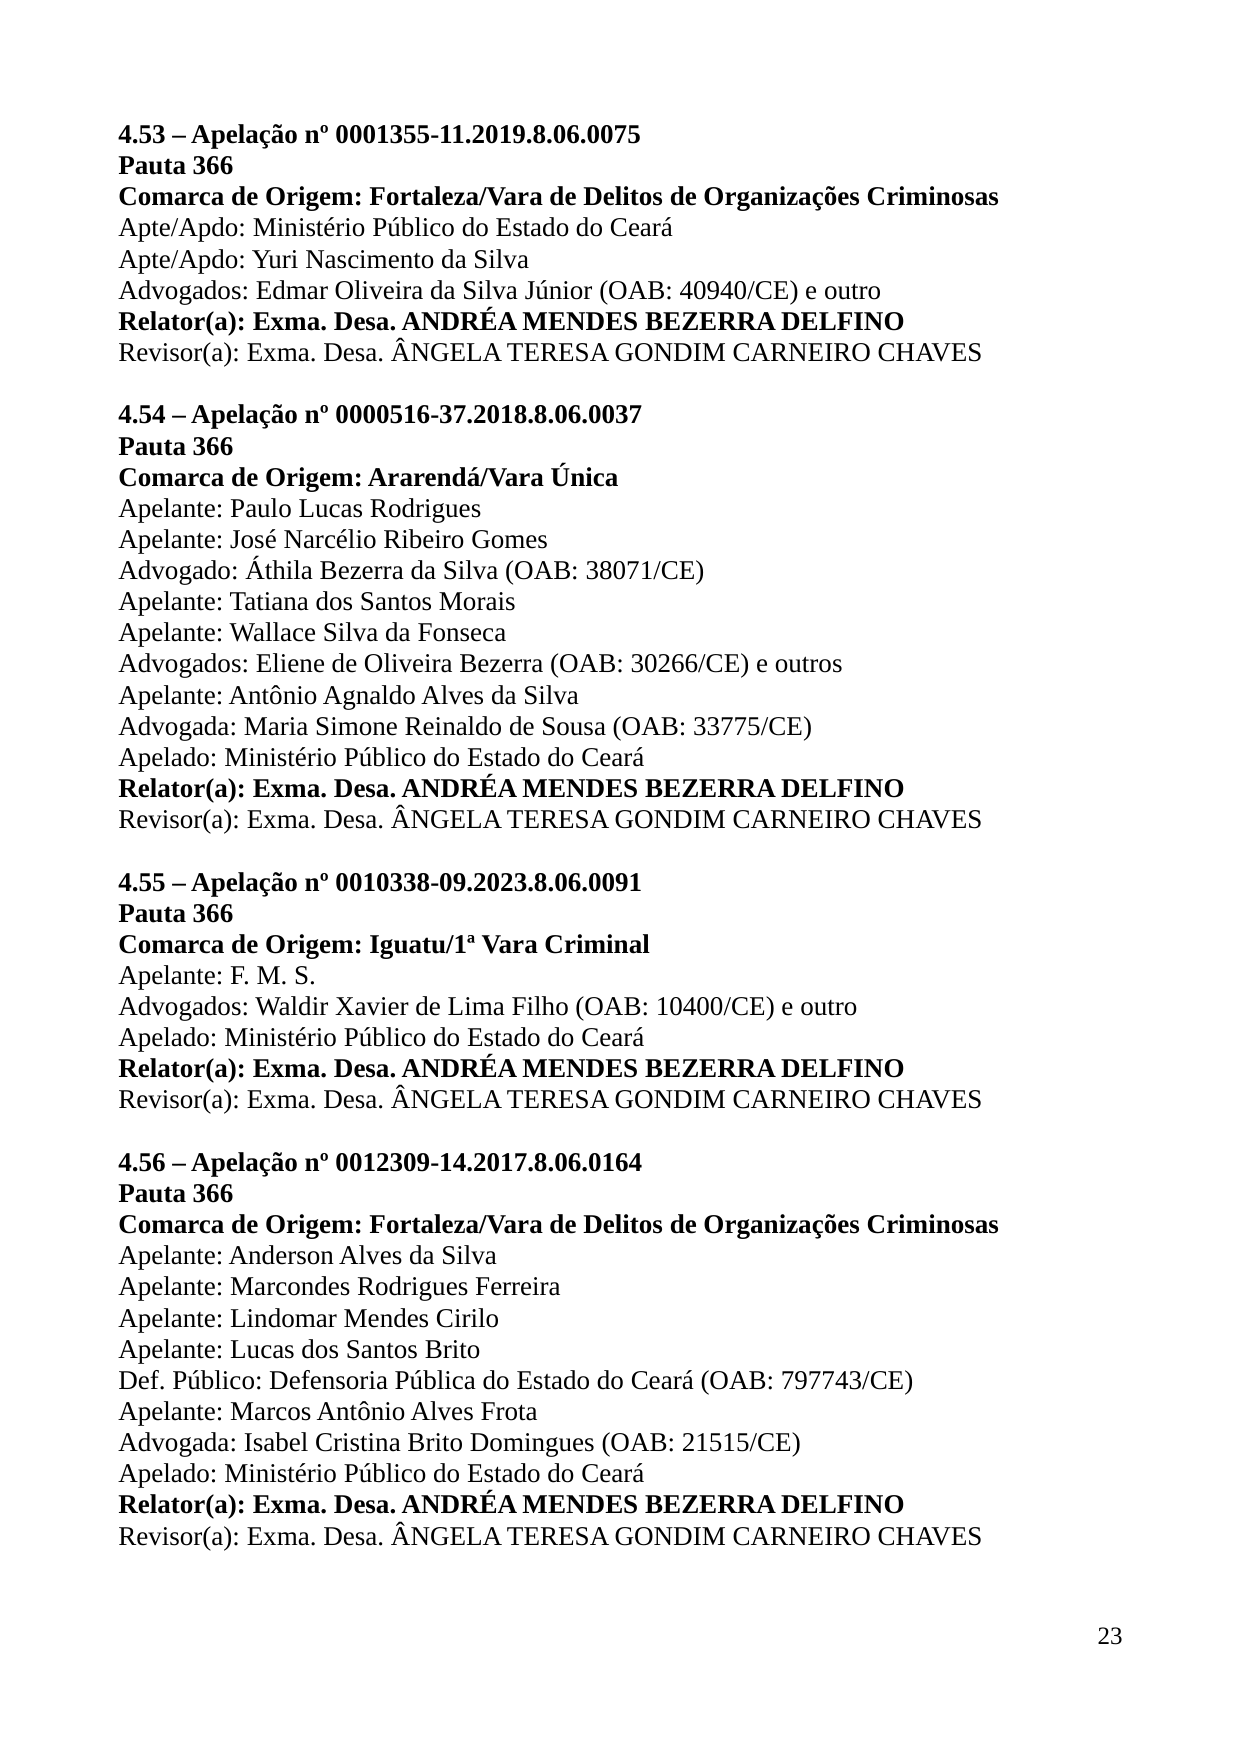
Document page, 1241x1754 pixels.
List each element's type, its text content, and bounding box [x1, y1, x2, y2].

text Advogados: Edmar Oliveira da Silva Júnior (OAB: 40940/CE) e outro [118, 274, 1122, 305]
text Apelante: Antônio Agnaldo Alves da Silva [118, 679, 1122, 710]
text Pauta 366 [118, 897, 1122, 928]
text Relator(a): Exma. Desa. ANDRÉA MENDES BEZERRA DELFINO [118, 1488, 1122, 1520]
text 4.54 – Apelação nº 0000516-37.2018.8.06.0037 [118, 398, 1122, 429]
text Revisor(a): Exma. Desa. ÂNGELA TERESA GONDIM CARNEIRO CHAVES [118, 336, 1122, 367]
text Apelado: Ministério Público do Estado do Ceará [118, 1457, 1122, 1488]
text Apelante: Wallace Silva da Fonseca [118, 616, 1122, 648]
text 4.55 – Apelação nº 0010338-09.2023.8.06.0091 [118, 866, 1122, 897]
text Apelante: F. M. S. [118, 959, 1122, 990]
text Apelante: Paulo Lucas Rodrigues [118, 492, 1122, 523]
text Comarca de Origem: Fortaleza/Vara de Delitos de Organizações Criminosas [118, 1208, 1122, 1239]
text Apte/Apdo: Ministério Público do Estado do Ceará [118, 212, 1122, 243]
text Comarca de Origem: Iguatu/1ª Vara Criminal [118, 928, 1122, 959]
text Apte/Apdo: Yuri Nascimento da Silva [118, 243, 1122, 274]
text Apelante: Marcondes Rodrigues Ferreira [118, 1271, 1122, 1302]
text Relator(a): Exma. Desa. ANDRÉA MENDES BEZERRA DELFINO [118, 1052, 1122, 1084]
text Apelante: Lindomar Mendes Cirilo [118, 1302, 1122, 1333]
text Pauta 366 [118, 149, 1122, 180]
text Advogados: Waldir Xavier de Lima Filho (OAB: 10400/CE) e outro [118, 990, 1122, 1021]
text Apelado: Ministério Público do Estado do Ceará [118, 1021, 1122, 1052]
text Advogada: Maria Simone Reinaldo de Sousa (OAB: 33775/CE) [118, 710, 1122, 741]
text Revisor(a): Exma. Desa. ÂNGELA TERESA GONDIM CARNEIRO CHAVES [118, 1520, 1122, 1551]
text Advogada: Isabel Cristina Brito Domingues (OAB: 21515/CE) [118, 1426, 1122, 1457]
text Relator(a): Exma. Desa. ANDRÉA MENDES BEZERRA DELFINO [118, 305, 1122, 336]
text Advogados: Eliene de Oliveira Bezerra (OAB: 30266/CE) e outros [118, 648, 1122, 679]
text Pauta 366 [118, 429, 1122, 461]
text Def. Público: Defensoria Pública do Estado do Ceará (OAB: 797743/CE) [118, 1364, 1122, 1395]
text Apelante: José Narcélio Ribeiro Gomes [118, 523, 1122, 554]
text Apelante: Anderson Alves da Silva [118, 1239, 1122, 1271]
text Revisor(a): Exma. Desa. ÂNGELA TERESA GONDIM CARNEIRO CHAVES [118, 803, 1122, 834]
text Apelante: Lucas dos Santos Brito [118, 1333, 1122, 1364]
text 4.56 – Apelação nº 0012309-14.2017.8.06.0164 [118, 1146, 1122, 1177]
text Revisor(a): Exma. Desa. ÂNGELA TERESA GONDIM CARNEIRO CHAVES [118, 1084, 1122, 1115]
text 4.53 – Apelação nº 0001355-11.2019.8.06.0075 [118, 118, 1122, 149]
text Apelado: Ministério Público do Estado do Ceará [118, 741, 1122, 772]
text Comarca de Origem: Ararendá/Vara Única [118, 461, 1122, 492]
text Relator(a): Exma. Desa. ANDRÉA MENDES BEZERRA DELFINO [118, 772, 1122, 803]
text Apelante: Tatiana dos Santos Morais [118, 585, 1122, 616]
text Pauta 366 [118, 1177, 1122, 1208]
text Advogado: Áthila Bezerra da Silva (OAB: 38071/CE) [118, 554, 1122, 585]
text Comarca de Origem: Fortaleza/Vara de Delitos de Organizações Criminosas [118, 180, 1122, 212]
text Apelante: Marcos Antônio Alves Frota [118, 1395, 1122, 1426]
